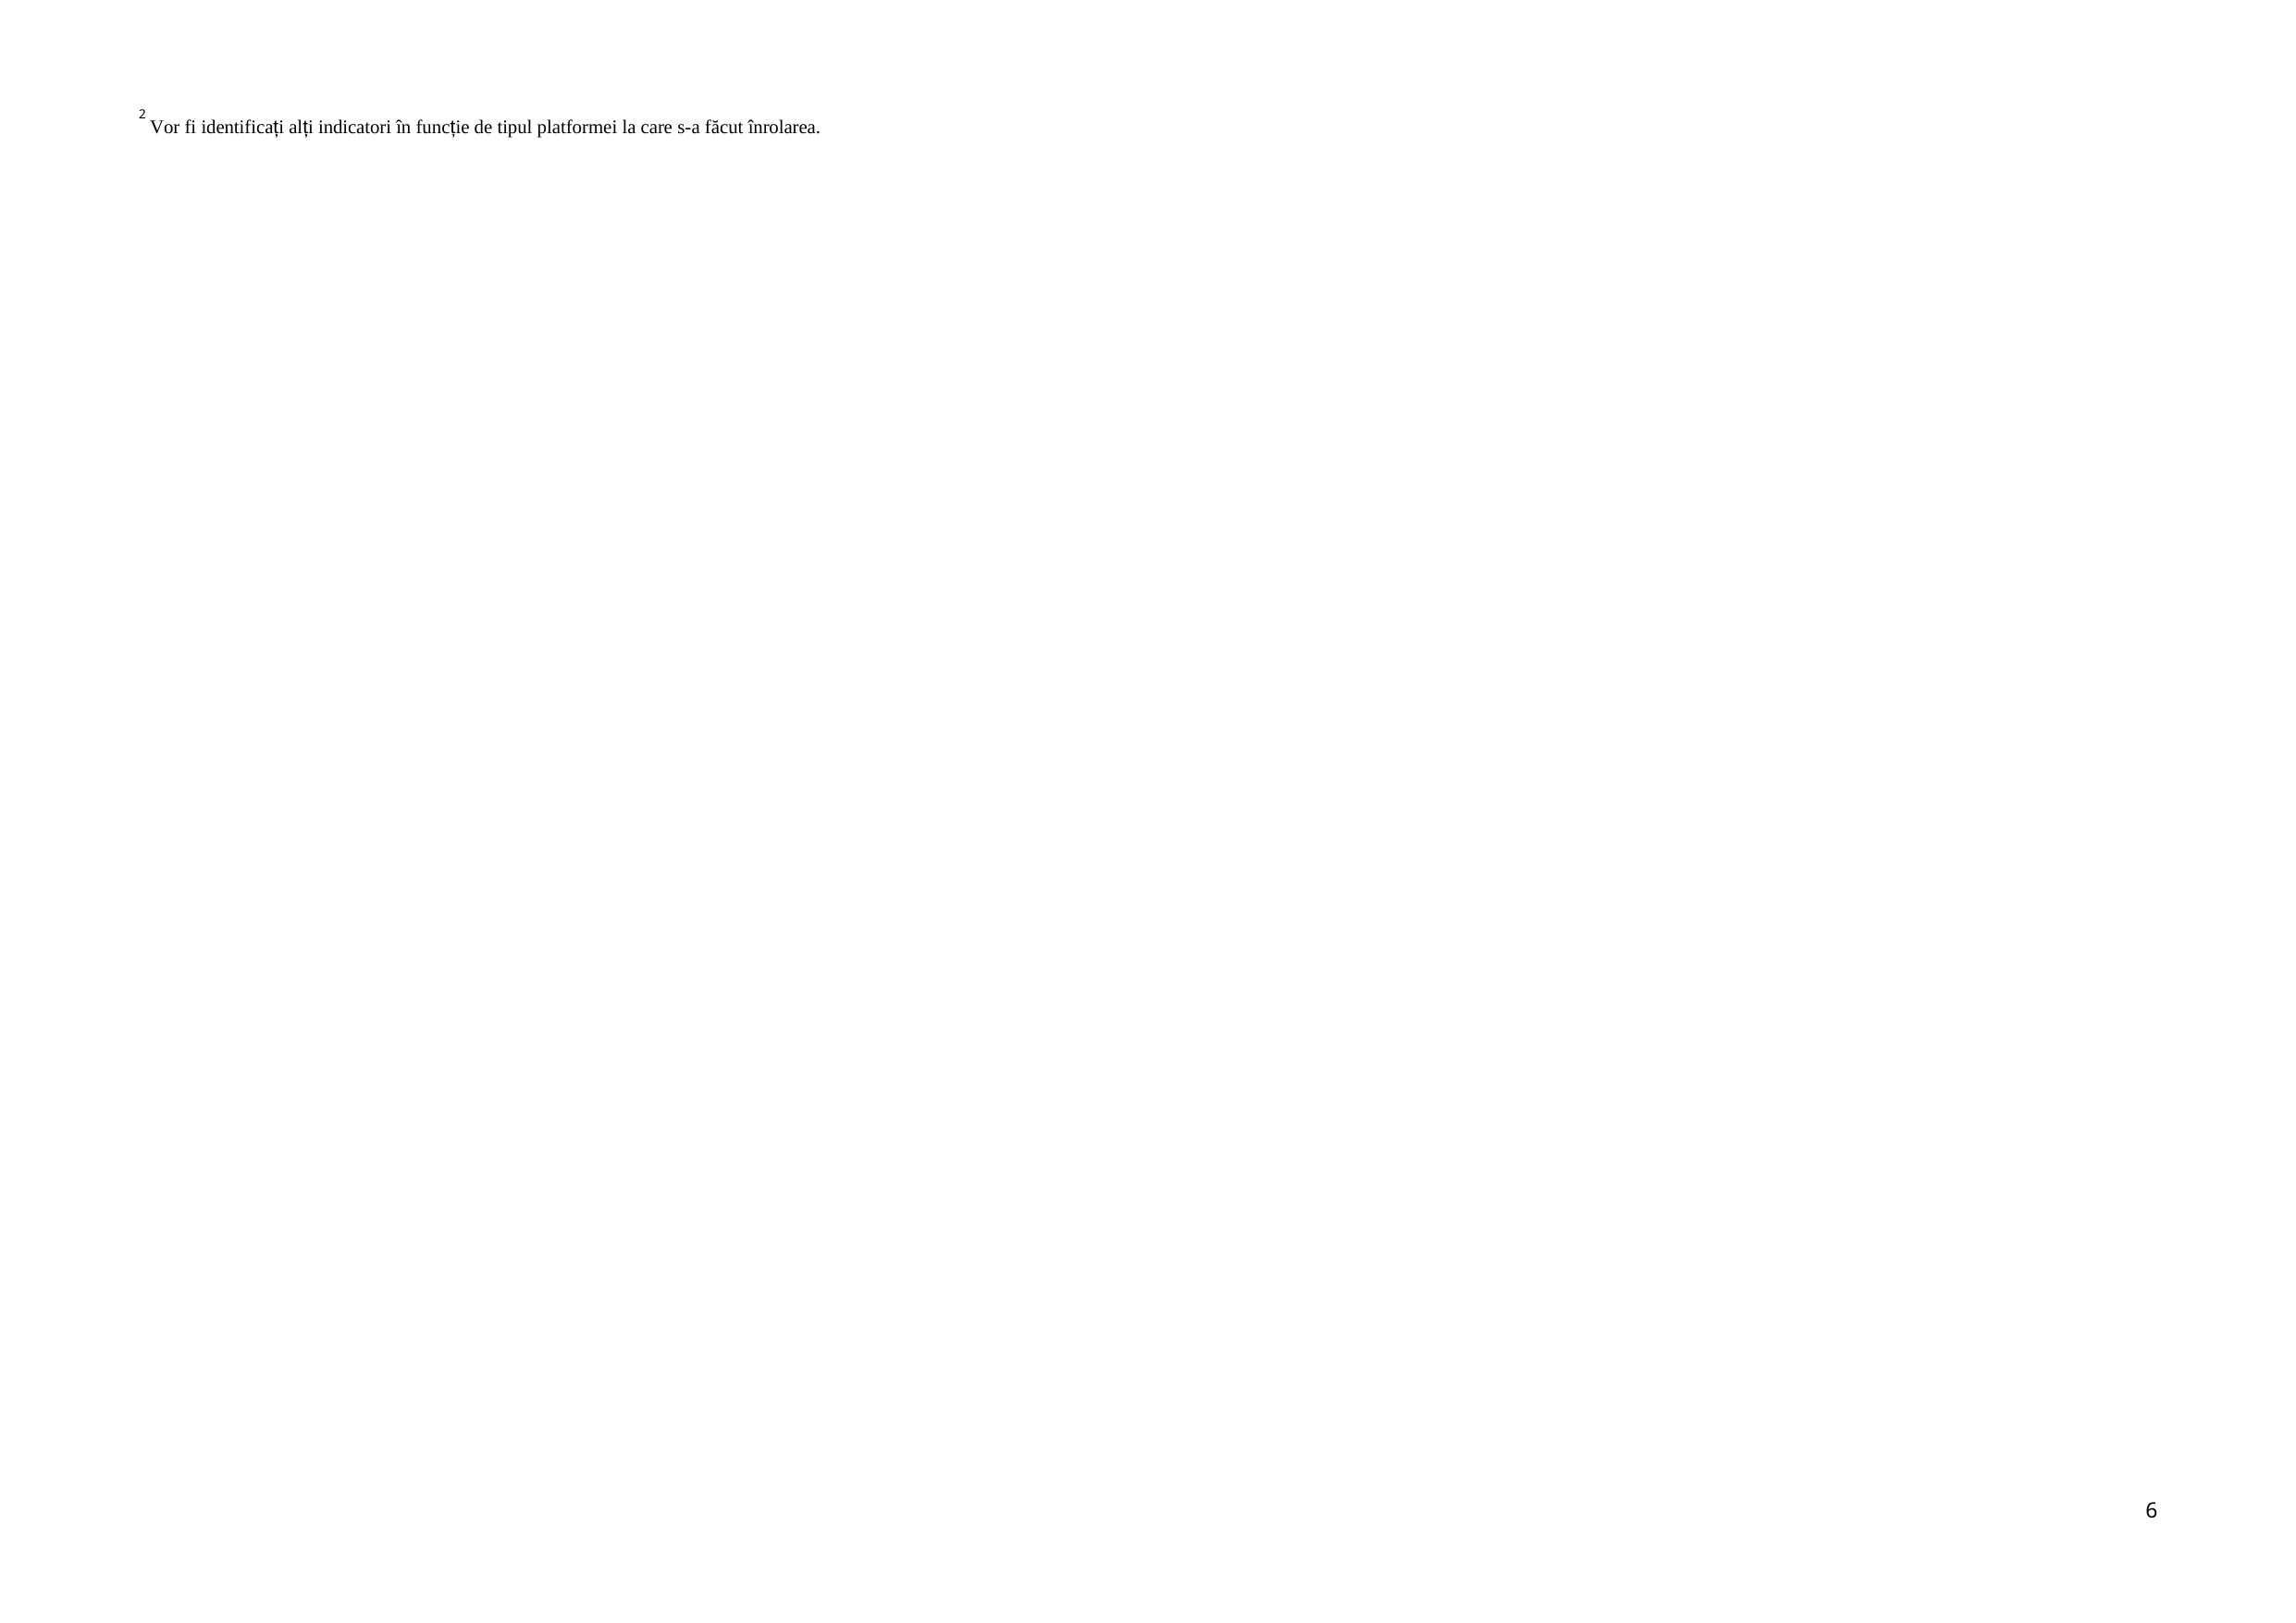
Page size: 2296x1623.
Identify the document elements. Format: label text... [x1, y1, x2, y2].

text Vor fi identificați alți indicatori în funcție de tipul platformei la care s-a făcut înrolarea. [150, 120, 2263, 137]
text 2 [139, 112, 2263, 120]
